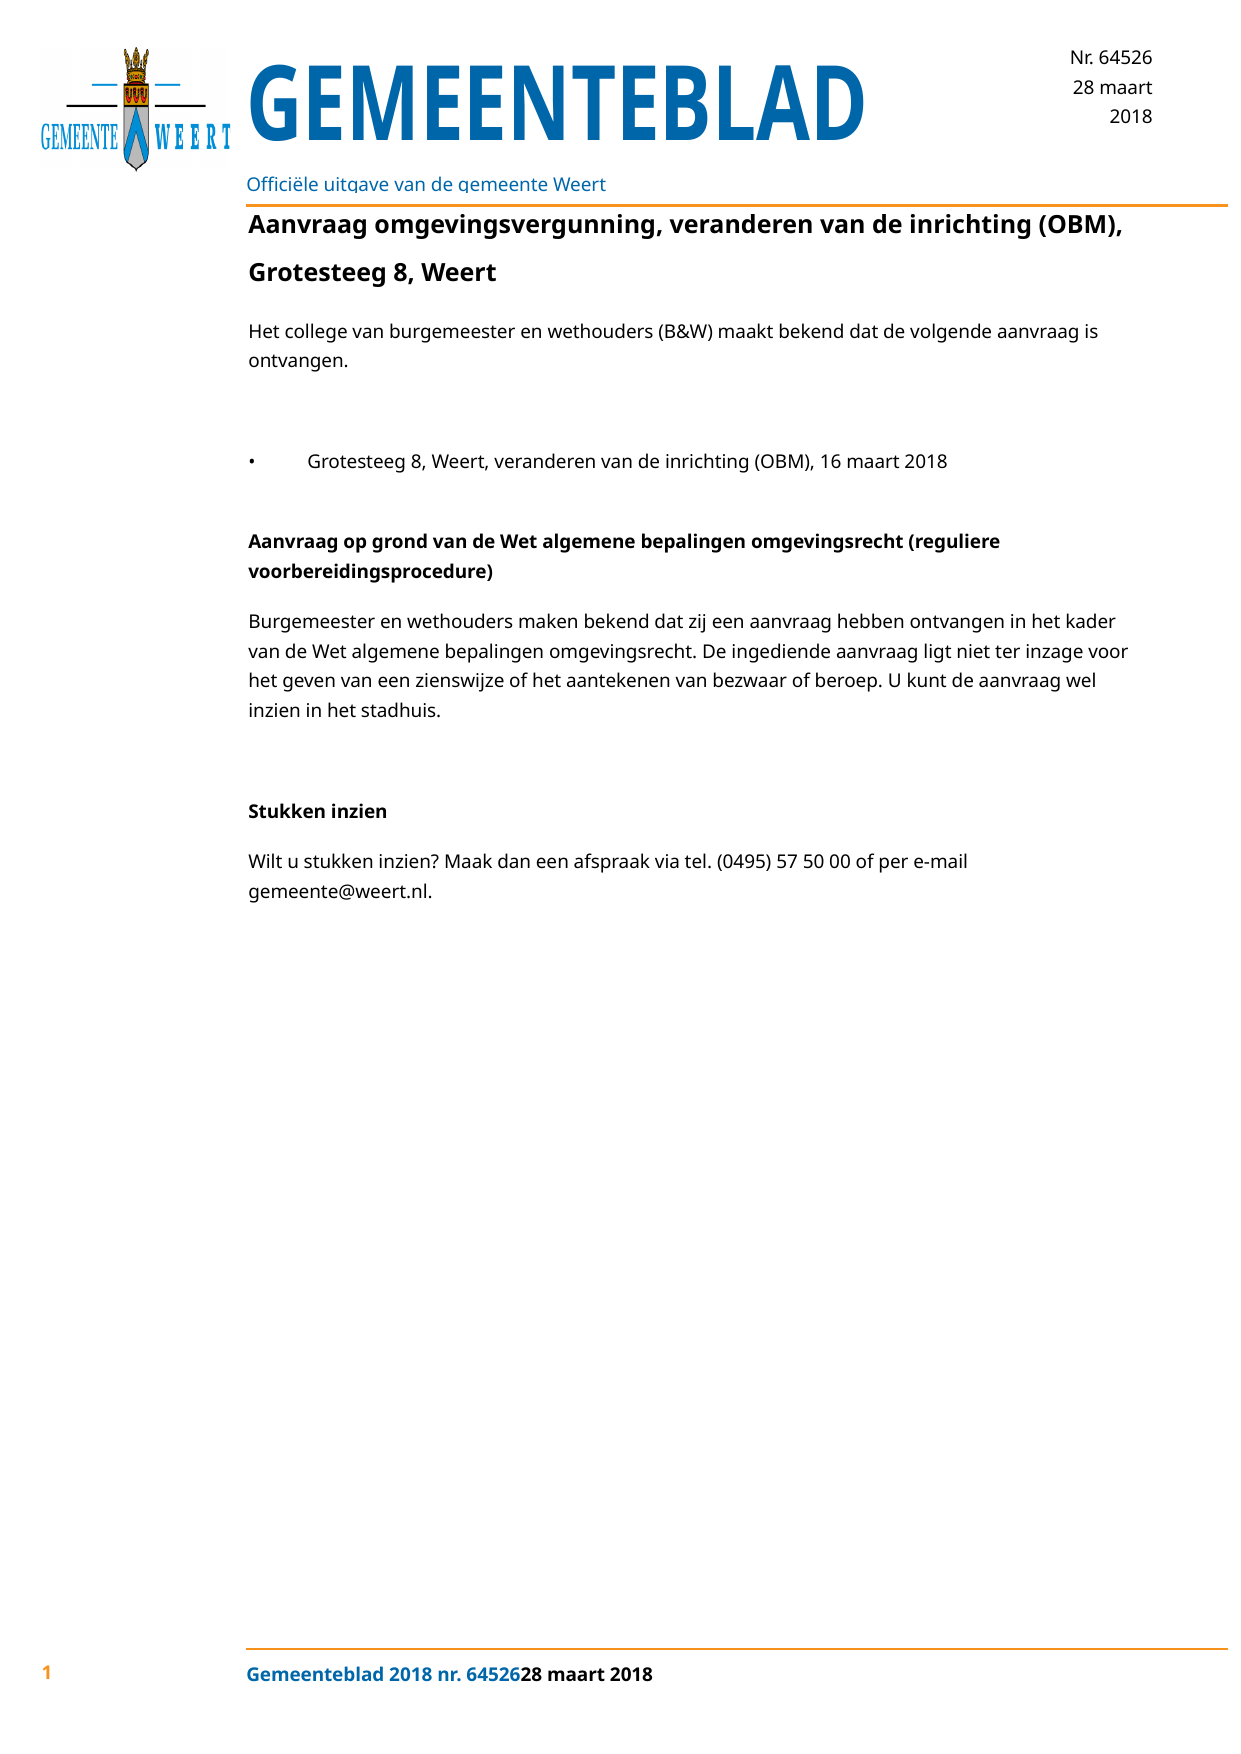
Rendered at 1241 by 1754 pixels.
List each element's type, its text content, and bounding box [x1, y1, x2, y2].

text Aanvraag omgevingsvergunning, veranderen van de inrichting (OBM), Grotesteeg 8, Weert [248, 207, 1152, 288]
text Aanvraag op grond van de Wet algemene bepalingen omgevingsrecht (reguliere voorbereidingsprocedure) [248, 528, 1152, 584]
text Het college van burgemeester en wethouders (B&W) maakt bekend dat de volgende aanvraag is ontvangen. [248, 318, 1152, 373]
list Grotesteeg 8, Weert, veranderen van de inrichting (OBM), 16 maart 2018 [248, 448, 1152, 474]
picture [41, 47, 231, 172]
text Burgemeester en wethouders maken bekend dat zij een aanvraag hebben ontvangen in het kader van de Wet algemene bepalingen omgevingsrecht. De ingediende aanvraag ligt niet ter inzage voor het geven van een zienswijze of het aantekenen van bezwaar of beroep. U kunt de aanvraag wel inzien in het stadhuis. [248, 608, 1152, 723]
text Wilt u stukken inzien? Maak dan een afspraak via tel. (0495) 57 50 00 of per e-mail gemeente@weert.nl. [248, 848, 1152, 904]
text Stukken inzien [248, 798, 1152, 824]
